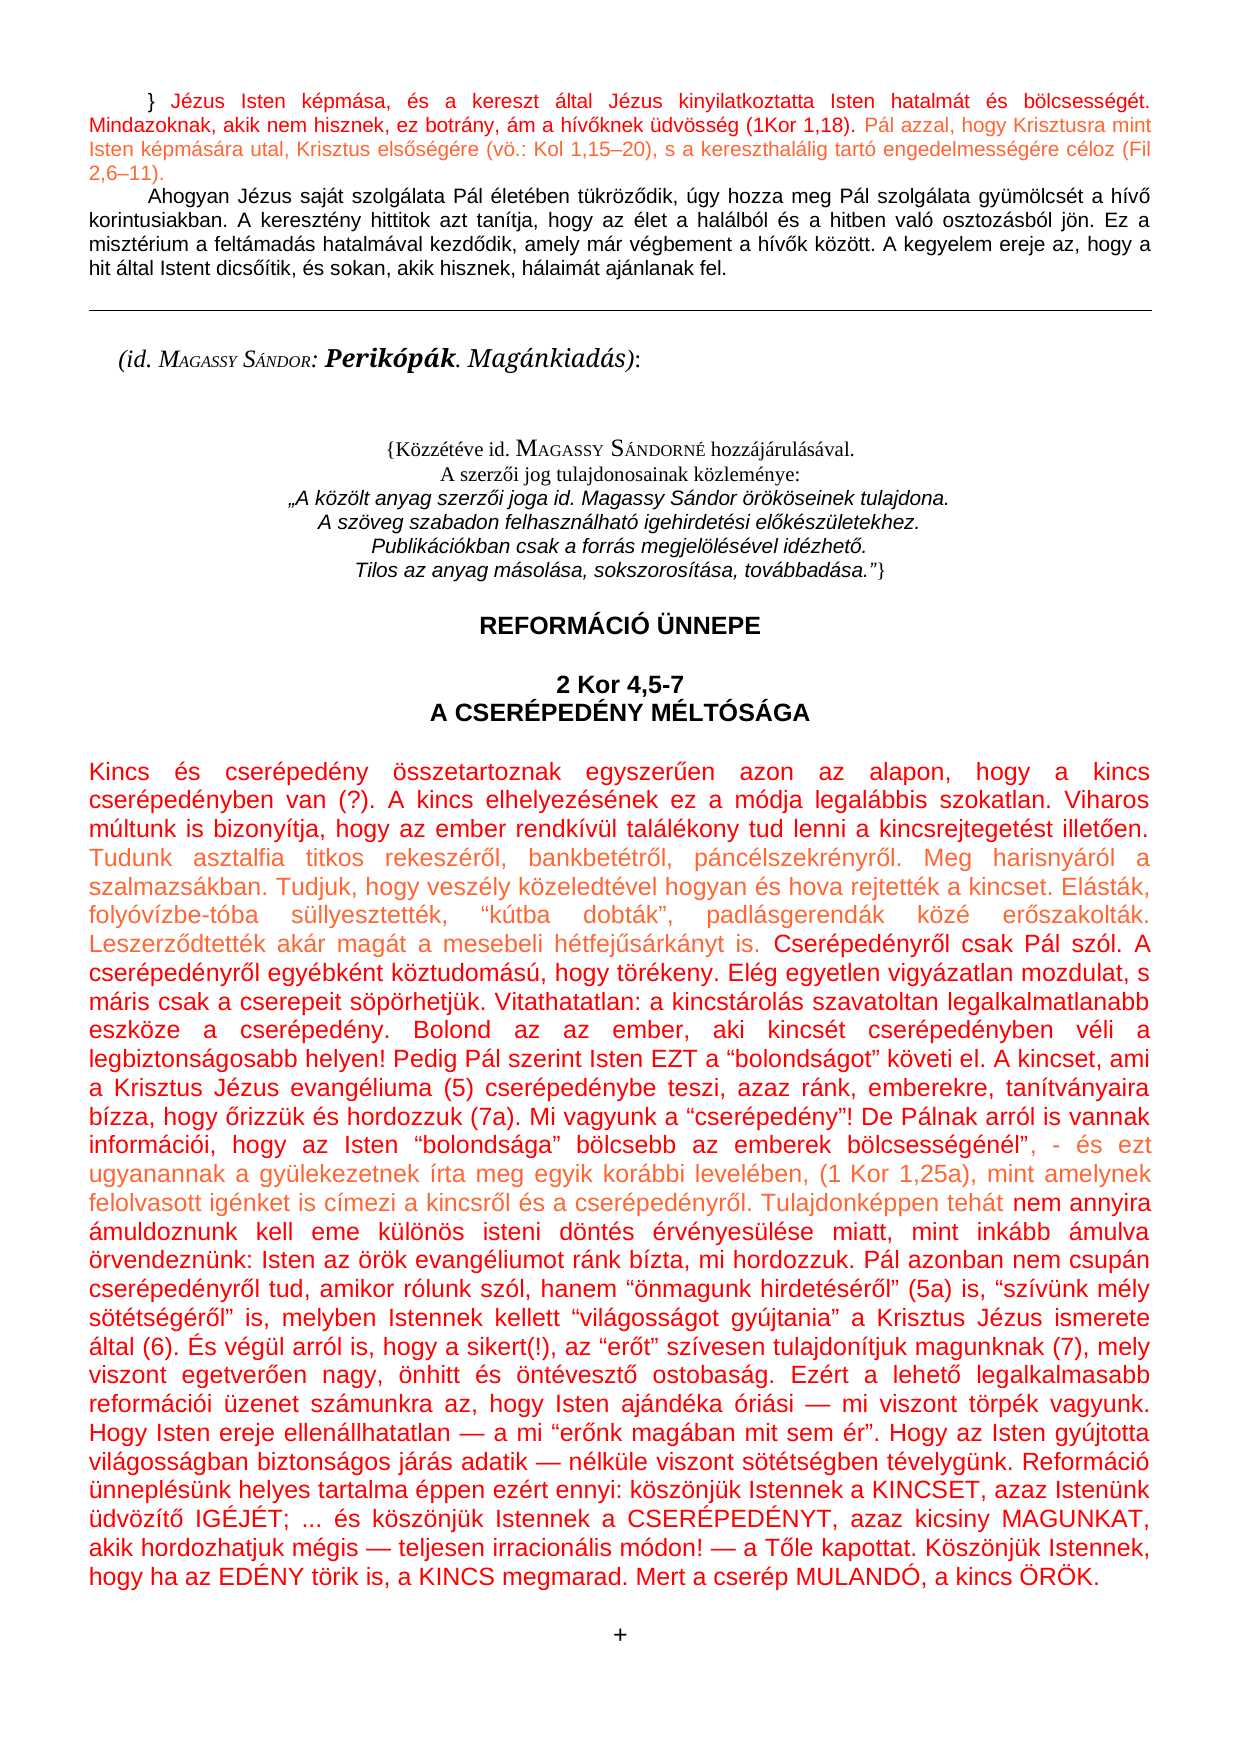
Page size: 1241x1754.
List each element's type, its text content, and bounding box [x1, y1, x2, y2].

text Kincs és cserépedény összetartoznak egyszerűen azon az alapon, hogy a kincs cserépedényben van (?). A kincs elhelyezésének ez a módja legalábbis szokatlan. Viharos múltunk is bizonyítja, hogy az ember rendkívül találékony tud lenni a kincsrejtegetést illetően. Tudunk asztalfia titkos rekeszéről, bankbetétről, páncélszekrényről. Meg harisnyáról a szalmazsákban. Tudjuk, hogy veszély közeledtével hogyan és hova rejtették a kincset. Elásták, folyóvízbe-tóba süllyesztették, “kútba dobták”, padlásgerendák közé erőszakolták. Leszerződtették akár magát a mesebeli hétfejűsárkányt is. Cserépedényről csak Pál szól. A cserépedényről egyébként köztudomású, hogy törékeny. Elég egyetlen vigyázatlan mozdulat, s máris csak a cserepeit söpörhetjük. Vitathatatlan: a kincstárolás szavatoltan legalkalmatlanabb eszköze a cserépedény. Bolond az az ember, aki kincsét cserépedényben véli a legbiztonságosabb helyen! Pedig Pál szerint Isten EZT a “bolondságot” követi el. A kincset, ami a Krisztus Jézus evangéliuma (5) cserépedénybe teszi, azaz ránk, emberekre, tanítványaira bízza, hogy őrizzük és hordozzuk (7a). Mi vagyunk a “cserépedény”! De Pálnak arról is vannak információi, hogy az Isten “bolondsága” bölcsebb az emberek bölcsességénél”, - és ezt ugyanannak a gyülekezetnek írta meg egyik korábbi levelében, (1 Kor 1,25a), mint amelynek felolvasott igénket is címezi a kincsről és a cserépedényről. Tulajdonképpen tehát nem annyira ámuldoznunk kell eme különös isteni döntés érvényesülése miatt, mint inkább ámulva örvendeznünk: Isten az örök evangéliumot ránk bízta, mi hordozzuk. Pál azonban nem csupán cserépedényről tud, amikor rólunk szól, hanem “önmagunk hirdetéséről” (5a) is, “szívünk mély sötétségéről” is, melyben Istennek kellett “világosságot gyújtania” a Krisztus Jézus ismerete által (6). És végül arról is, hogy a sikert(!), az “erőt” szívesen tulajdonítjuk magunknak (7), mely viszont egetverően nagy, önhitt és öntévesztő ostobaság. Ezért a lehető legalkalmasabb reformációi üzenet számunkra az, hogy Isten ajándéka óriási ― mi viszont törpék vagyunk. Hogy Isten ereje ellenállhatatlan ― a mi “erőnk magában mit sem ér”. Hogy az Isten gyújtotta világosságban biztonságos járás adatik ― nélküle viszont sötétségben tévelygünk. Reformáció ünneplésünk helyes tartalma éppen ezért ennyi: köszönjük Istennek a KINCSET, azaz Istenünk üdvözítő IGÉJÉT; ... és köszönjük Istennek a CSERÉPEDÉNYT, azaz kicsiny MAGUNKAT, akik hordozhatjuk mégis ― teljesen irracionális módon! ― a Tőle kapottat. Köszönjük Istennek, hogy ha az EDÉNY törik is, a KINCS megmarad. Mert a cserép MULANDÓ, a kincs ÖRÖK. [88, 757, 1152, 1590]
text REFORMÁCIÓ ÜNNEPE [88, 611, 1152, 640]
text } Jézus Isten képmása, és a kereszt által Jézus kinyilatkoztatta Isten hatalmát és bölcsességét. Mindazoknak, akik nem hisznek, ez botrány, ám a hívőknek üdvösség (1Kor 1,18). Pál azzal, hogy Krisztusra mint Isten képmására utal, Krisztus elsőségére (vö.: Kol 1,15–20), s a kereszthalálig tartó engedelmességére céloz (Fil 2,6–11). [88, 88, 1152, 184]
text 2 Kor 4,5-7 A CSERÉPEDÉNY MÉLTÓSÁGA [88, 669, 1152, 727]
text (id. Magassy Sándor: Perikópák. Magánkiadás): [88, 311, 1152, 404]
text Ahogyan Jézus saját szolgálata Pál életében tükröződik, úgy hozza meg Pál szolgálata gyümölcsét a hívő korintusiakban. A keresztény hittitok azt tanítja, hogy az élet a halálból és a hitben való osztozásból jön. Ez a misztérium a feltámadás hatalmával kezdődik, amely már végbement a hívők között. A kegyelem ereje az, hogy a hit által Istent dicsőítik, és sokan, akik hisznek, hálaimát ajánlanak fel. [88, 184, 1152, 280]
text {Közzétéve id. Magassy Sándorné hozzájárulásával. A szerzői jog tulajdonosainak közleménye: „A közölt anyag szerzői joga id. Magassy Sándor örököseinek tulajdona. A szöveg szabadon felhasználható igehirdetési előkészületekhez. Publikációkban csak a forrás megjelölésével idézhető. Tilos az anyag másolása, sokszorosítása, továbbadása.”} [88, 433, 1152, 582]
text + [88, 1620, 1152, 1648]
